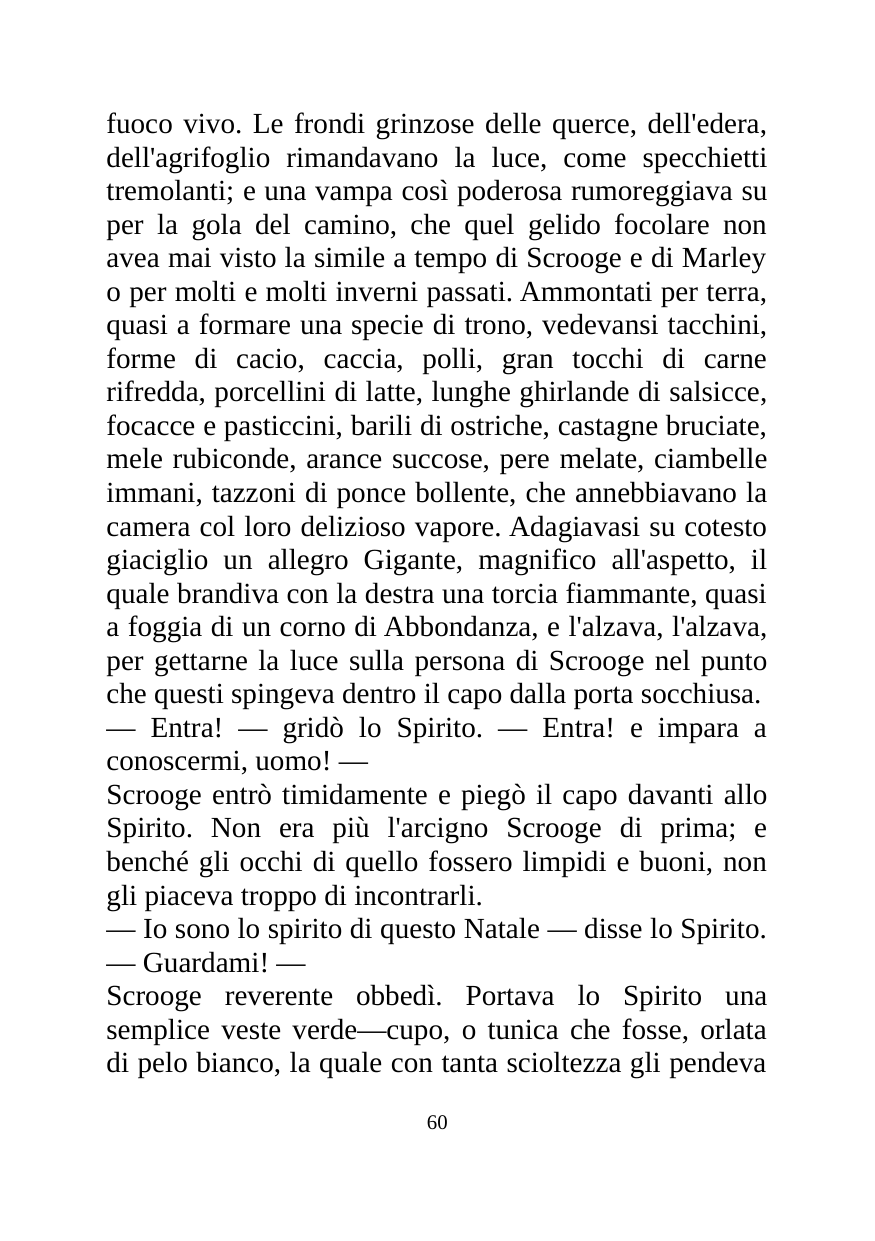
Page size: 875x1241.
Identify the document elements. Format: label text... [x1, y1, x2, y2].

text Scrooge reverente obbedì. Portava lo Spirito una semplice veste verde—cupo, o tunica che fosse, orlata di pelo bianco, la quale con tanta scioltezza gli pendeva [106, 978, 768, 1079]
text fuoco vivo. Le frondi grinzose delle querce, dell'edera, dell'agrifoglio rimandavano la luce, come specchietti tremolanti; e una vampa così poderosa rumoreggiava su per la gola del camino, che quel gelido focolare non avea mai visto la simile a tempo di Scrooge e di Marley o per molti e molti inverni passati. Ammontati per terra, quasi a formare una specie di trono, vedevansi tacchini, forme di cacio, caccia, polli, gran tocchi di carne rifredda, porcellini di latte, lunghe ghirlande di salsicce, focacce e pasticcini, barili di ostriche, castagne bruciate, mele rubiconde, arance succose, pere melate, ciambelle immani, tazzoni di ponce bollente, che annebbiavano la camera col loro delizioso vapore. Adagiavasi su cotesto giaciglio un allegro Gigante, magnifico all'aspetto, il quale brandiva con la destra una torcia fiammante, quasi a foggia di un corno di Abbondanza, e l'alzava, l'alzava, per gettarne la luce sulla persona di Scrooge nel punto che questi spingeva dentro il capo dalla porta socchiusa. [106, 106, 768, 710]
text Scrooge entrò timidamente e piegò il capo davanti allo Spirito. Non era più l'arcigno Scrooge di prima; e benché gli occhi di quello fossero limpidi e buoni, non gli piaceva troppo di incontrarli. [106, 777, 768, 911]
text — Entra! — gridò lo Spirito. — Entra! e impara a conoscermi, uomo! — [106, 710, 768, 777]
text — Io sono lo spirito di questo Natale — disse lo Spirito. — Guardami! — [106, 911, 768, 978]
